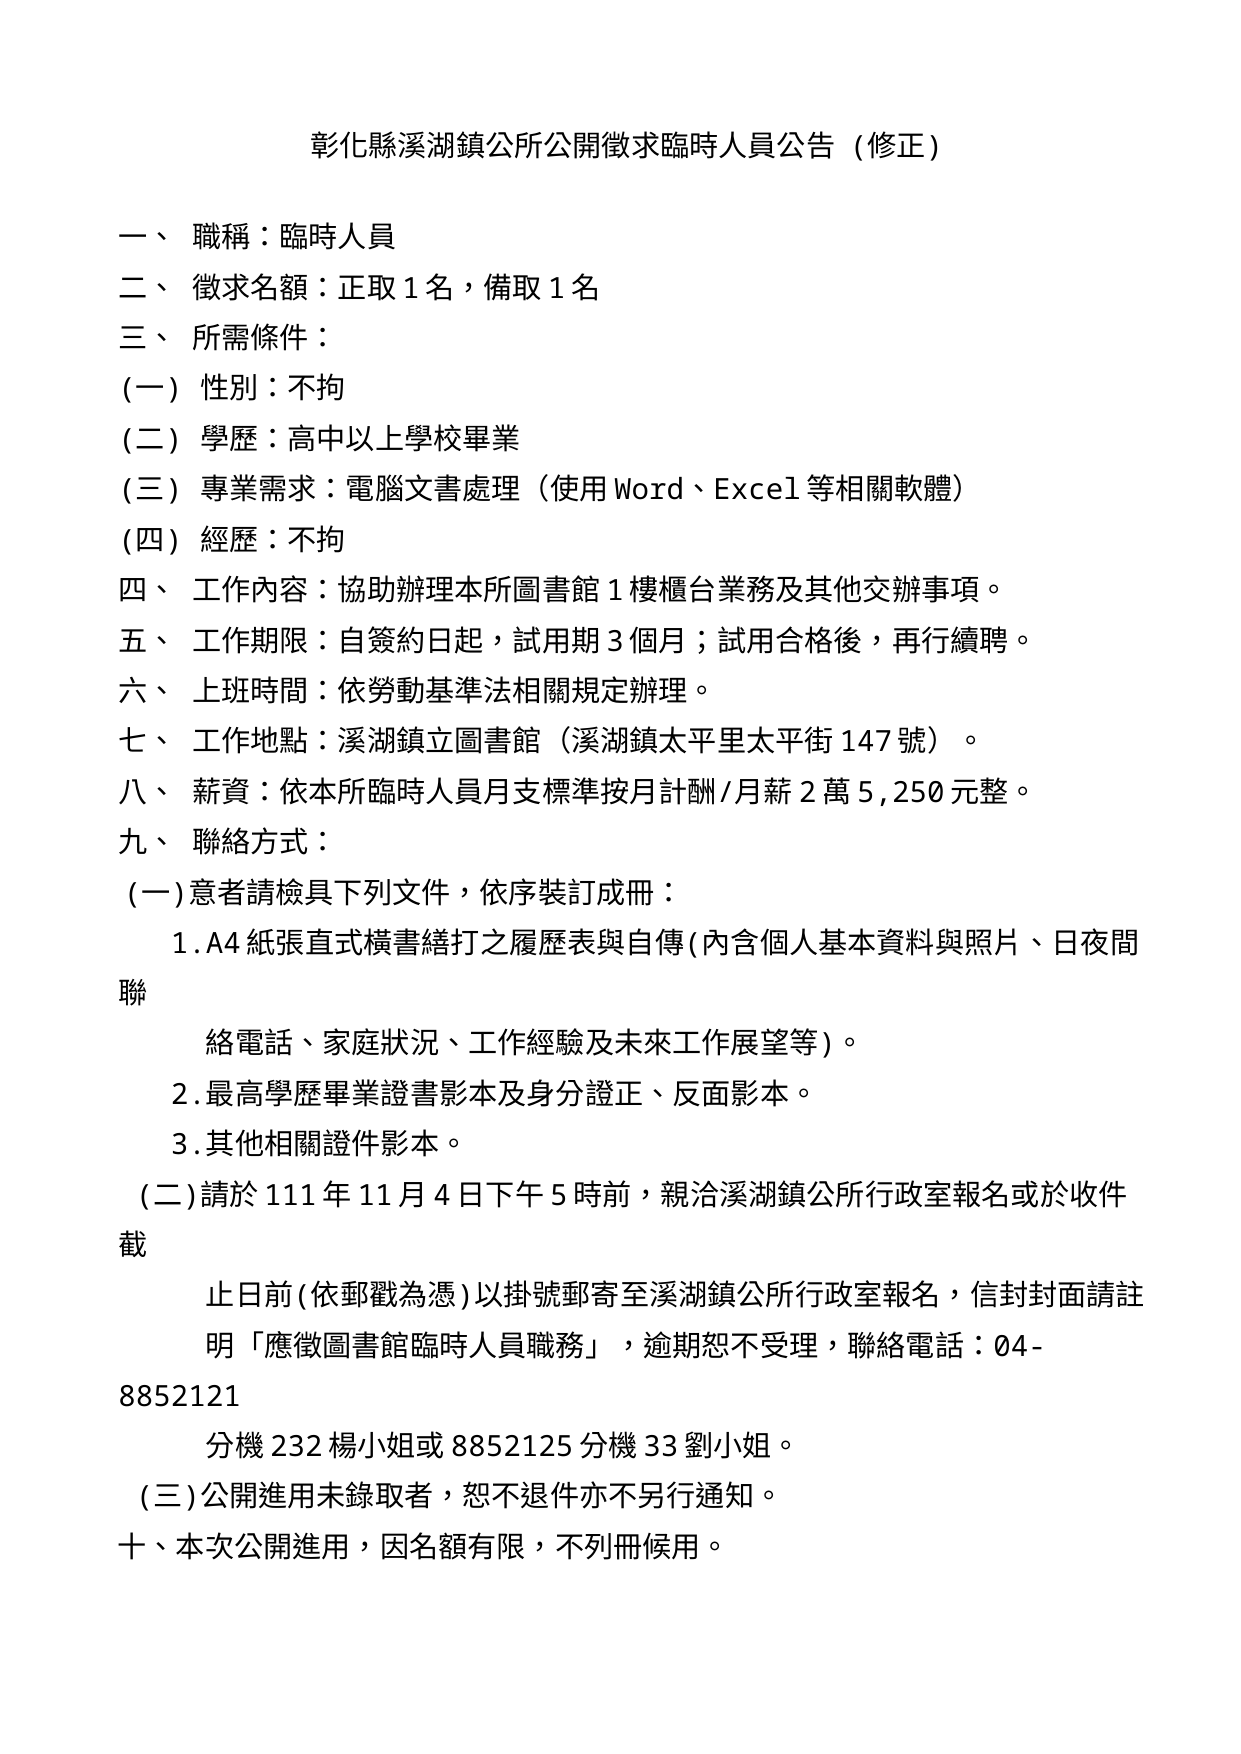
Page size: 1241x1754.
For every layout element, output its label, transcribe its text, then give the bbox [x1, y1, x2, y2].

list 止日前(依郵戳為憑)以掛號郵寄至溪湖鎮公所行政室報名，信封封面請註 [118, 1266, 1152, 1316]
list 3.其他相關證件影本。 [118, 1115, 1152, 1165]
list (二) 學歷：高中以上學校畢業 [118, 409, 1145, 459]
list 工作內容：協助辦理本所圖書館1樓櫃台業務及其他交辦事項。 [118, 561, 1152, 611]
list 聯絡方式： [118, 813, 1152, 863]
list (二)請於111年11月4日下午5時前，親洽溪湖鎮公所行政室報名或於收件截 [118, 1165, 1152, 1265]
list 薪資：依本所臨時人員月支標準按月計酬/月薪2萬5,250元整。 [118, 762, 1152, 812]
list (一)意者請檢具下列文件，依序裝訂成冊： [106, 863, 1152, 913]
list (三)公開進用未錄取者，恕不退件亦不另行通知。 [118, 1467, 1152, 1517]
list 所需條件： [118, 308, 1152, 358]
list 分機232楊小姐或8852125分機33劉小姐。 [118, 1416, 1152, 1466]
list 工作期限：自簽約日起，試用期3個月；試用合格後，再行續聘。 [118, 611, 1152, 661]
list 絡電話、家庭狀況、工作經驗及未來工作展望等)。 [118, 1014, 1152, 1064]
list (三) 專業需求：電腦文書處理（使用Word、Excel等相關軟體） [118, 460, 1145, 510]
list 工作地點：溪湖鎮立圖書館（溪湖鎮太平里太平街147號）。 [118, 712, 1152, 762]
text 彰化縣溪湖鎮公所公開徵求臨時人員公告 (修正) [118, 122, 1152, 164]
text 十、本次公開進用，因名額有限，不列冊候用。 [117, 1517, 1152, 1567]
list 上班時間：依勞動基準法相關規定辦理。 [118, 661, 1152, 711]
list 徵求名額：正取1名，備取1名 [118, 258, 1152, 308]
list 明「應徵圖書館臨時人員職務」，逾期恕不受理，聯絡電話：04-8852121 [118, 1316, 1152, 1416]
list 職稱：臨時人員 [118, 208, 1152, 258]
list (一) 性別：不拘 [98, 359, 1152, 409]
list 2.最高學歷畢業證書影本及身分證正、反面影本。 [118, 1064, 1152, 1114]
list 1.A4紙張直式橫書繕打之履歷表與自傳(內含個人基本資料與照片、日夜間聯 [118, 913, 1152, 1013]
list (四) 經歷：不拘 [118, 510, 1145, 560]
